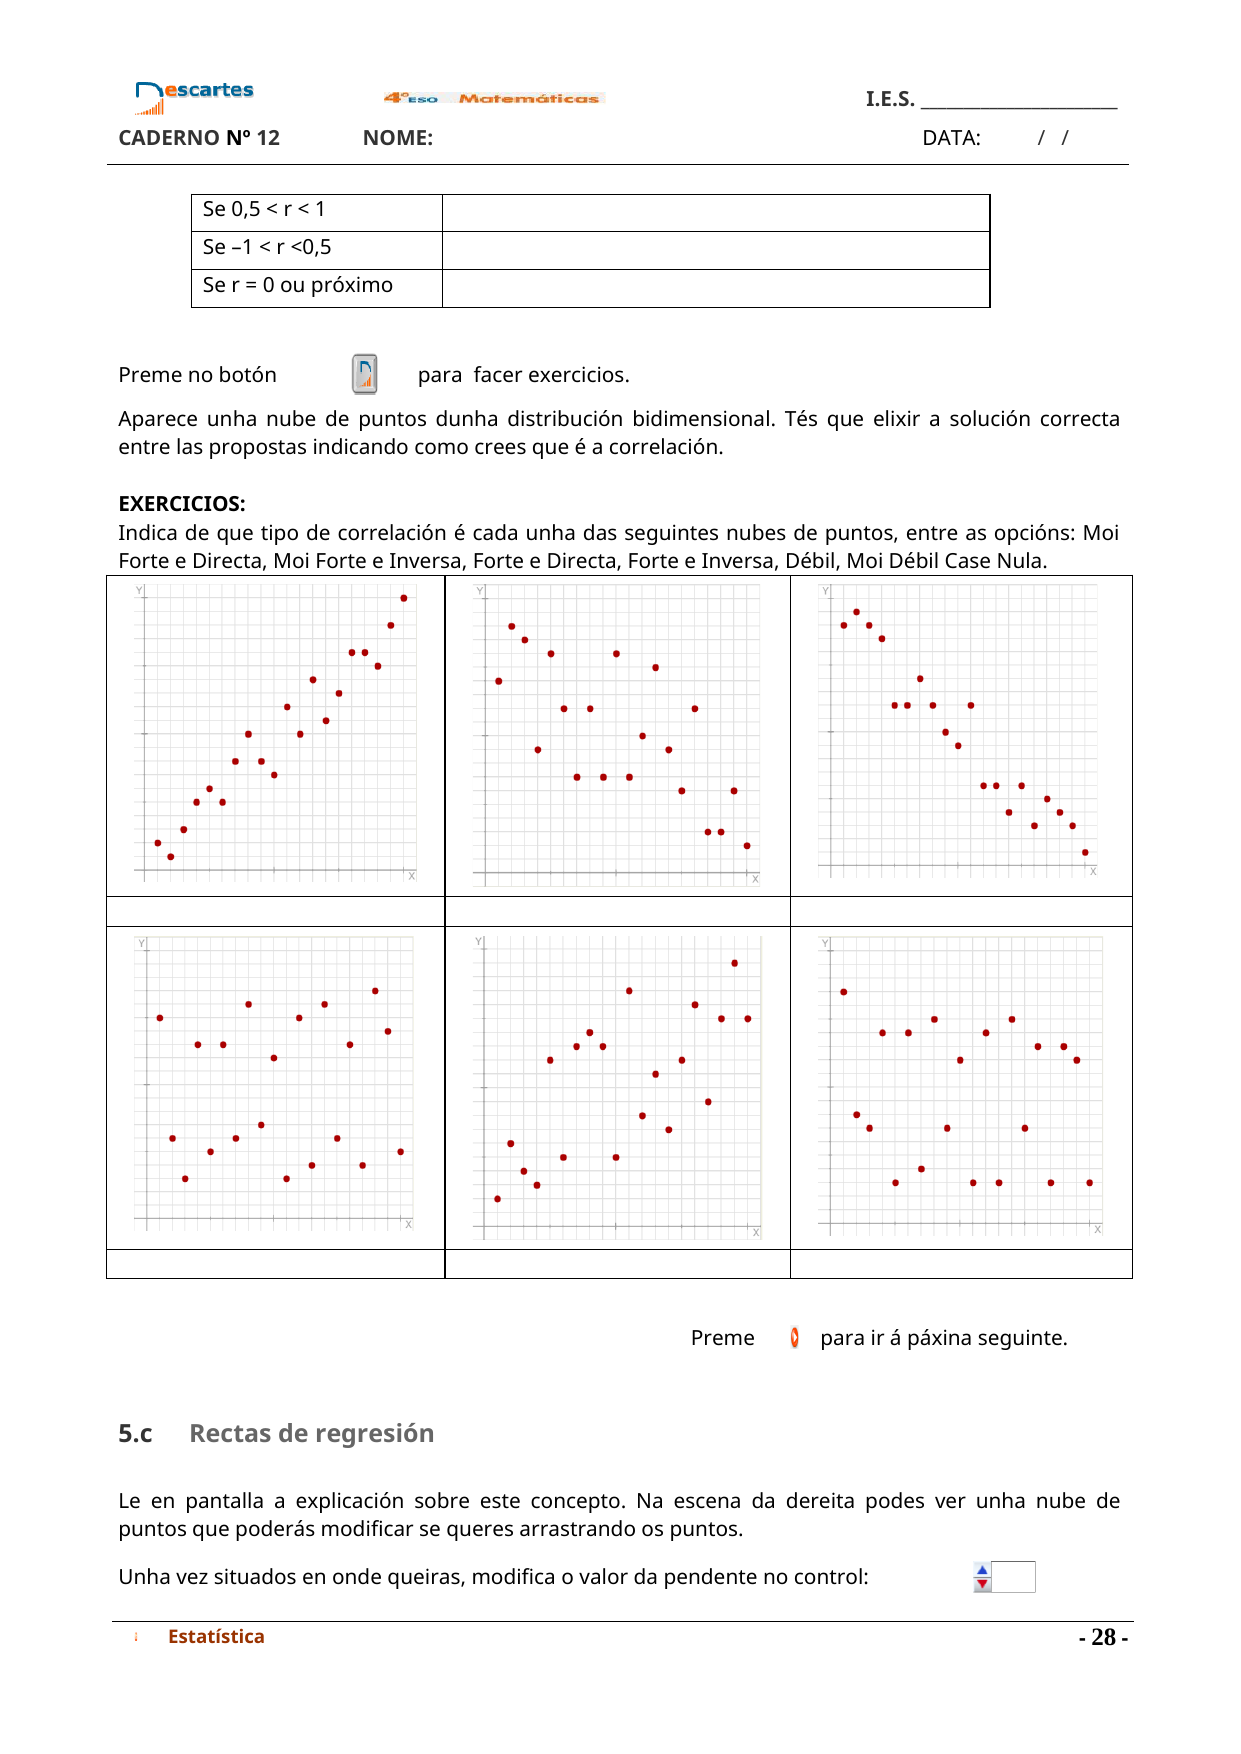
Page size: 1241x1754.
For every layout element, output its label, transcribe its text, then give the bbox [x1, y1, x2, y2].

table_header [329, 345, 412, 404]
table_header [107, 576, 444, 896]
table_cell [446, 927, 790, 1248]
picture [384, 92, 606, 105]
text Le en pantalla a explicación sobre este concepto. Na escena da dereita podes ver unha nube de puntos que poderás modificar se queres arrastrando os puntos. [118, 1486, 1122, 1543]
table_cell [791, 897, 1132, 926]
text EXERCICIOS: [118, 489, 1122, 518]
table_header [768, 1316, 774, 1358]
table_cell [443, 232, 989, 269]
table_cell [107, 1250, 444, 1278]
table_cell [443, 195, 989, 231]
table_header Preme no botón [112, 345, 329, 404]
table_header [112, 1316, 684, 1358]
table_header [446, 576, 790, 896]
table_cell Se r = 0 ou próximo [192, 270, 442, 307]
table_header Unha vez situados en onde queiras, modifica o valor da pendente no control: [107, 1551, 945, 1610]
table_cell [443, 270, 989, 307]
picture [972, 1560, 1036, 1593]
picture [351, 353, 378, 395]
text Aparece unha nube de puntos dunha distribución bidimensional. Tés que elixir a solución correcta entre las propostas indicando como crees que é a correlación. [118, 404, 1122, 461]
text 5.c Rectas de regresión [118, 1415, 1122, 1449]
table_cell [791, 1250, 1132, 1278]
table_cell [446, 897, 790, 926]
table_cell Se –1 < r <0,5 [192, 232, 442, 269]
table_header para facer exercicios. [412, 345, 1134, 404]
table_cell [107, 927, 444, 1248]
picture [818, 584, 1098, 878]
picture [818, 936, 1104, 1236]
table_cell [446, 1250, 790, 1278]
table_cell Se 0,5 < r < 1 [192, 195, 442, 231]
table_cell [791, 927, 1132, 1248]
picture [134, 82, 257, 115]
picture [472, 584, 761, 887]
table_header [945, 1551, 1133, 1610]
table_cell [107, 897, 444, 926]
text Indica de que tipo de correlación é cada unha das seguintes nubes de puntos, entre as opcións: Moi Forte e Directa, Moi Forte e Inversa, Forte e Directa, Forte e Inversa, Débil, Moi Débil Case Nula. [118, 518, 1122, 574]
picture [790, 1325, 799, 1349]
picture [134, 936, 414, 1231]
table_header para ir á páxina seguinte. [814, 1316, 1134, 1358]
table_header [791, 576, 1132, 896]
picture [472, 936, 763, 1240]
table_header Preme [685, 1316, 768, 1358]
